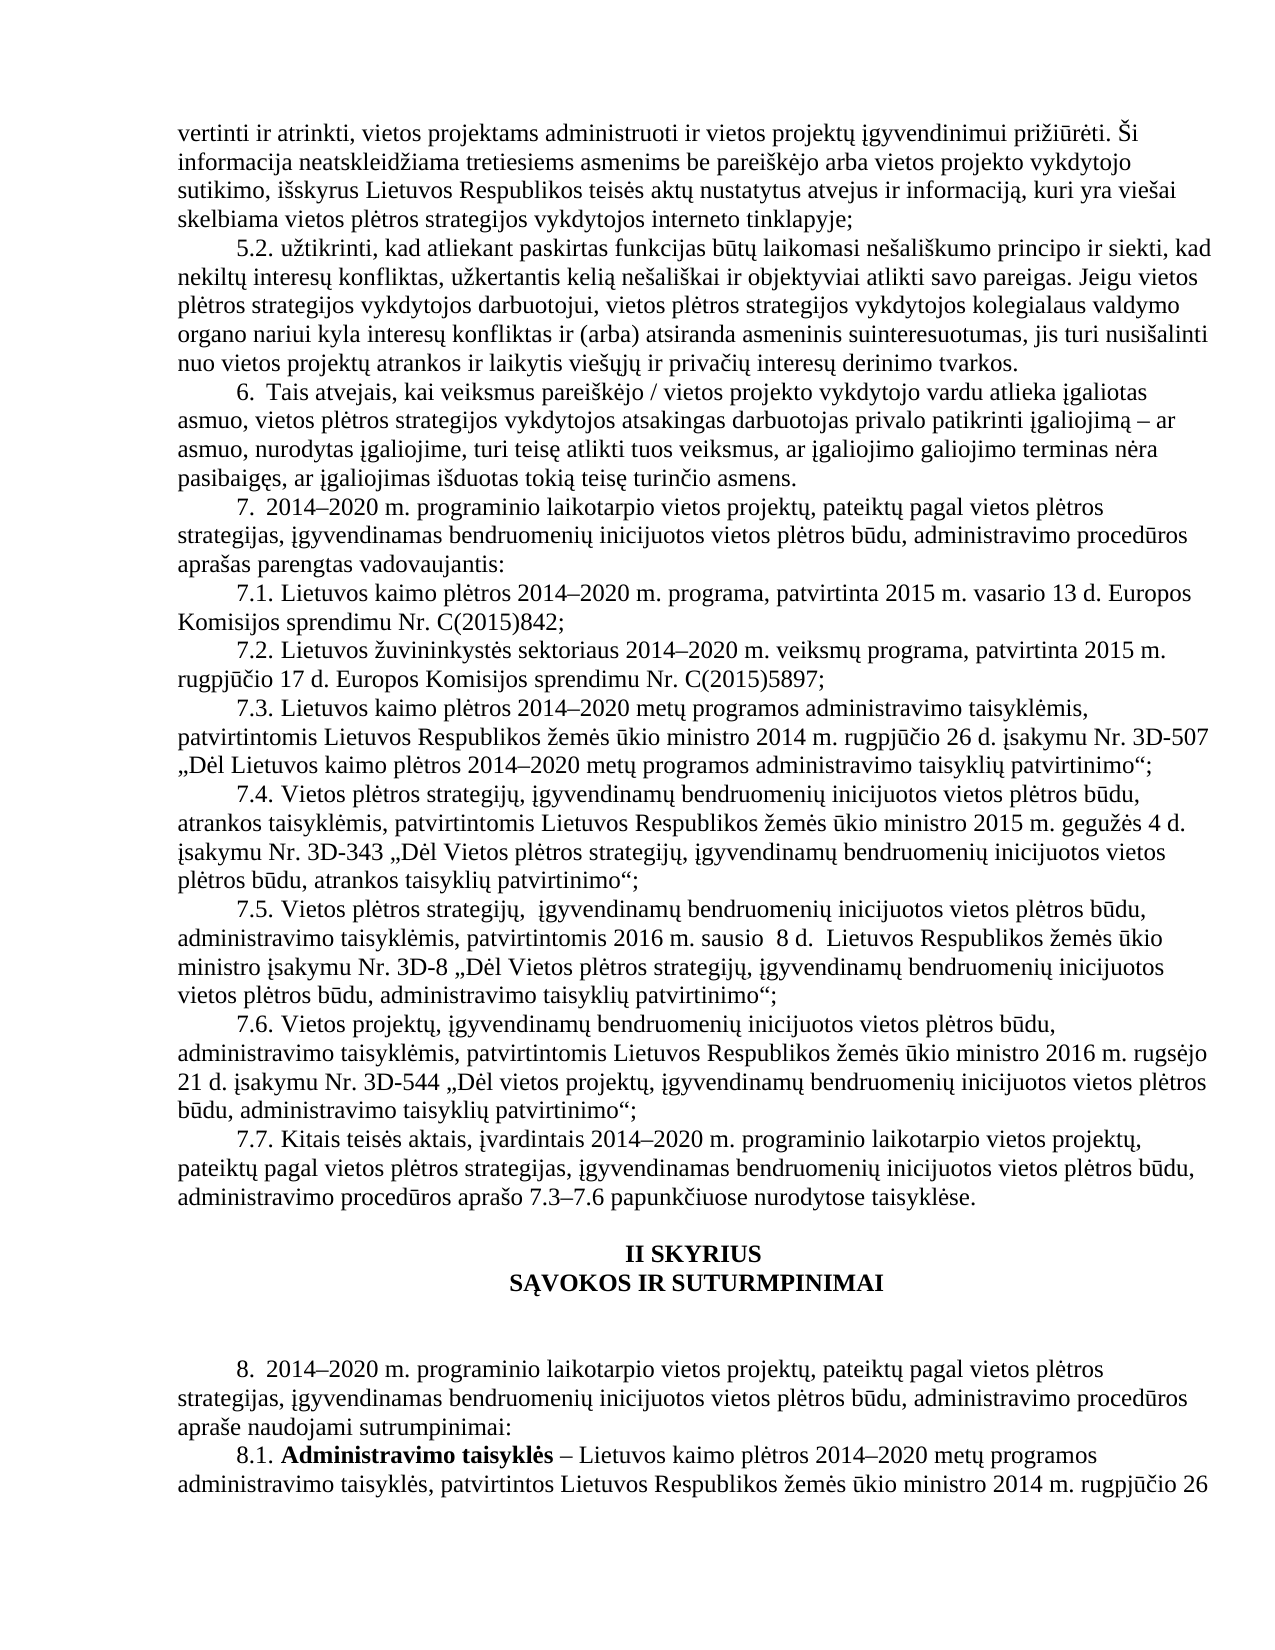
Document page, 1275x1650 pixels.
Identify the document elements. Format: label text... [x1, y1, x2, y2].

text 7.5. Vietos plėtros strategijų, įgyvendinamų bendruomenių inicijuotos vietos plėtros būdu, administravimo taisyklėmis, patvirtintomis 2016 m. sausio 8 d. Lietuvos Respublikos žemės ūkio ministro įsakymu Nr. 3D-8 „Dėl Vietos plėtros strategijų, įgyvendinamų bendruomenių inicijuotos vietos plėtros būdu, administravimo taisyklių patvirtinimo“; [177, 894, 1216, 1009]
text 7.4. Vietos plėtros strategijų, įgyvendinamų bendruomenių inicijuotos vietos plėtros būdu, atrankos taisyklėmis, patvirtintomis Lietuvos Respublikos žemės ūkio ministro 2015 m. gegužės 4 d. įsakymu Nr. 3D-343 „Dėl Vietos plėtros strategijų, įgyvendinamų bendruomenių inicijuotos vietos plėtros būdu, atrankos taisyklių patvirtinimo“; [177, 779, 1216, 894]
text 7.6. Vietos projektų, įgyvendinamų bendruomenių inicijuotos vietos plėtros būdu, administravimo taisyklėmis, patvirtintomis Lietuvos Respublikos žemės ūkio ministro 2016 m. rugsėjo 21 d. įsakymu Nr. 3D-544 „Dėl vietos projektų, įgyvendinamų bendruomenių inicijuotos vietos plėtros būdu, administravimo taisyklių patvirtinimo“; [177, 1009, 1216, 1124]
text 7.1. Lietuvos kaimo plėtros 2014–2020 m. programa, patvirtinta 2015 m. vasario 13 d. Europos Komisijos sprendimu Nr. C(2015)842; [177, 578, 1216, 636]
text 8. 2014–2020 m. programinio laikotarpio vietos projektų, pateiktų pagal vietos plėtros strategijas, įgyvendinamas bendruomenių inicijuotos vietos plėtros būdu, administravimo procedūros apraše naudojami sutrumpinimai: [177, 1354, 1216, 1441]
text vertinti ir atrinkti, vietos projektams administruoti ir vietos projektų įgyvendinimui prižiūrėti. Ši informacija neatskleidžiama tretiesiems asmenims be pareiškėjo arba vietos projekto vykdytojo sutikimo, išskyrus Lietuvos Respublikos teisės aktų nustatytus atvejus ir informaciją, kuri yra viešai skelbiama vietos plėtros strategijos vykdytojos interneto tinklapyje; [177, 118, 1216, 233]
text II SKYRIUS [177, 1239, 1216, 1268]
text 7. 2014–2020 m. programinio laikotarpio vietos projektų, pateiktų pagal vietos plėtros strategijas, įgyvendinamas bendruomenių inicijuotos vietos plėtros būdu, administravimo procedūros aprašas parengtas vadovaujantis: [177, 492, 1216, 578]
text 5.2. užtikrinti, kad atliekant paskirtas funkcijas būtų laikomasi nešališkumo principo ir siekti, kad nekiltų interesų konfliktas, užkertantis kelią nešališkai ir objektyviai atlikti savo pareigas. Jeigu vietos plėtros strategijos vykdytojos darbuotojui, vietos plėtros strategijos vykdytojos kolegialaus valdymo organo nariui kyla interesų konfliktas ir (arba) atsiranda asmeninis suinteresuotumas, jis turi nusišalinti nuo vietos projektų atrankos ir laikytis viešųjų ir privačių interesų derinimo tvarkos. [177, 233, 1216, 377]
text 6. Tais atvejais, kai veiksmus pareiškėjo / vietos projekto vykdytojo vardu atlieka įgaliotas asmuo, vietos plėtros strategijos vykdytojos atsakingas darbuotojas privalo patikrinti įgaliojimą – ar asmuo, nurodytas įgaliojime, turi teisę atlikti tuos veiksmus, ar įgaliojimo galiojimo terminas nėra pasibaigęs, ar įgaliojimas išduotas tokią teisę turinčio asmens. [177, 377, 1216, 492]
text SĄVOKOS IR SUTURMPINIMAI [177, 1268, 1216, 1297]
text 7.3. Lietuvos kaimo plėtros 2014–2020 metų programos administravimo taisyklėmis, patvirtintomis Lietuvos Respublikos žemės ūkio ministro 2014 m. rugpjūčio 26 d. įsakymu Nr. 3D-507 „Dėl Lietuvos kaimo plėtros 2014–2020 metų programos administravimo taisyklių patvirtinimo“; [177, 693, 1216, 779]
text 7.7. Kitais teisės aktais, įvardintais 2014–2020 m. programinio laikotarpio vietos projektų, pateiktų pagal vietos plėtros strategijas, įgyvendinamas bendruomenių inicijuotos vietos plėtros būdu, administravimo procedūros aprašo 7.3–7.6 papunkčiuose nurodytose taisyklėse. [177, 1124, 1216, 1211]
text 8.1. Administravimo taisyklės – Lietuvos kaimo plėtros 2014–2020 metų programos administravimo taisyklės, patvirtintos Lietuvos Respublikos žemės ūkio ministro 2014 m. rugpjūčio 26 [177, 1441, 1216, 1498]
text 7.2. Lietuvos žuvininkystės sektoriaus 2014–2020 m. veiksmų programa, patvirtinta 2015 m. rugpjūčio 17 d. Europos Komisijos sprendimu Nr. C(2015)5897; [177, 636, 1216, 693]
